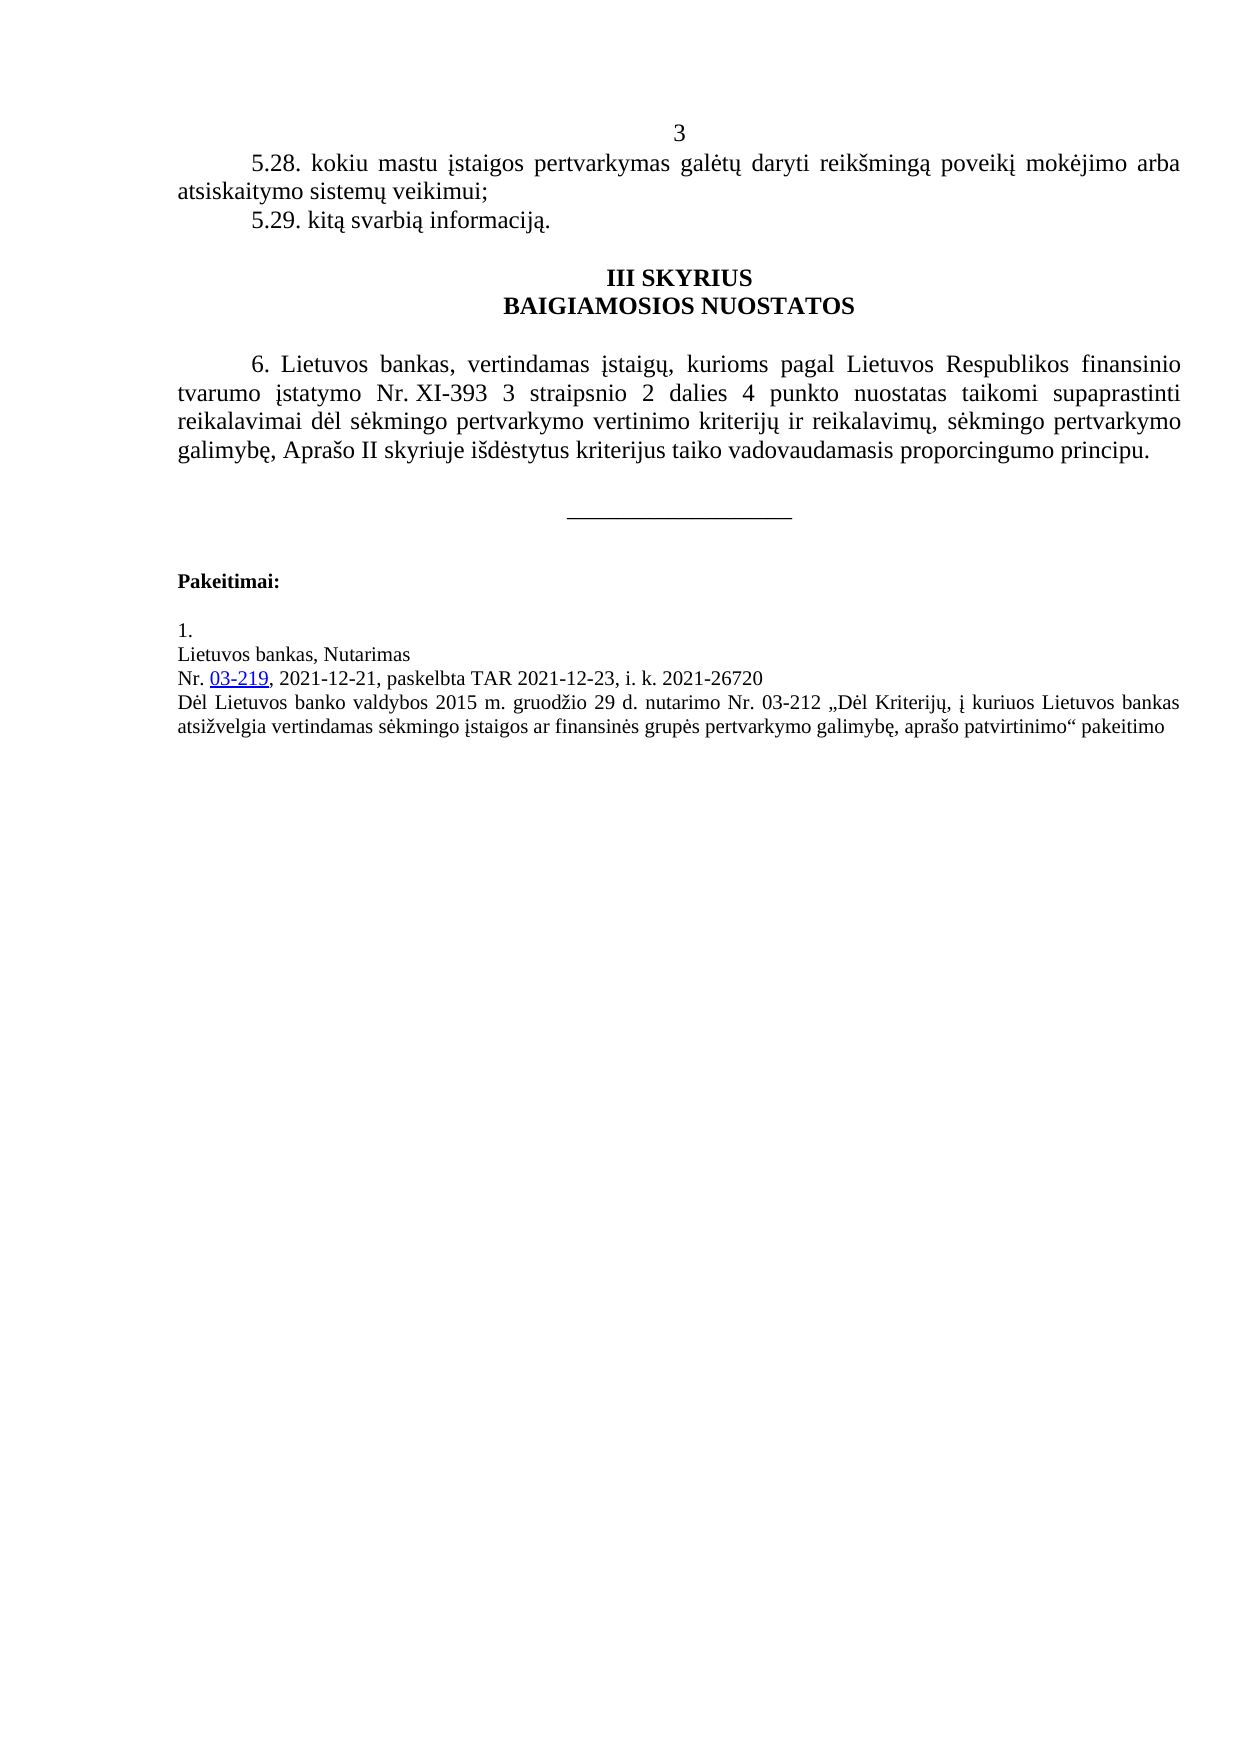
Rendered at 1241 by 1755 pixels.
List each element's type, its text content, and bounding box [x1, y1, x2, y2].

text Dėl Lietuvos banko valdybos 2015 m. gruodžio 29 d. nutarimo Nr. 03-212 „Dėl Kriterijų, į kuriuos Lietuvos bankas atsižvelgia vertindamas sėkmingo įstaigos ar finansinės grupės pertvarkymo galimybę, aprašo patvirtinimo“ pakeitimo [177, 690, 1181, 738]
text 5.29. kitą svarbią informaciją. [177, 205, 1181, 234]
text BAIGIAMOSIOS NUOSTATOS [177, 291, 1181, 320]
text 5.28. kokiu mastu įstaigos pertvarkymas galėtų daryti reikšmingą poveikį mokėjimo arba atsiskaitymo sistemų veikimui; [177, 148, 1181, 205]
text Lietuvos bankas, Nutarimas [177, 642, 1181, 666]
text 1. [177, 618, 1181, 642]
text Pakeitimai: [177, 569, 1181, 593]
text __________________ [177, 493, 1181, 521]
text 6. Lietuvos bankas, vertindamas įstaigų, kurioms pagal Lietuvos Respublikos finansinio tvarumo įstatymo Nr. XI-393 3 straipsnio 2 dalies 4 punkto nuostatas taikomi supaprastinti reikalavimai dėl sėkmingo pertvarkymo vertinimo kriterijų ir reikalavimų, sėkmingo pertvarkymo galimybę, Aprašo II skyriuje išdėstytus kriterijus taiko vadovaudamasis proporcingumo principu. [177, 349, 1181, 464]
text Nr. 03-219, 2021-12-21, paskelbta TAR 2021-12-23, i. k. 2021-26720 [177, 666, 1181, 690]
text III SKYRIUS [177, 263, 1181, 291]
